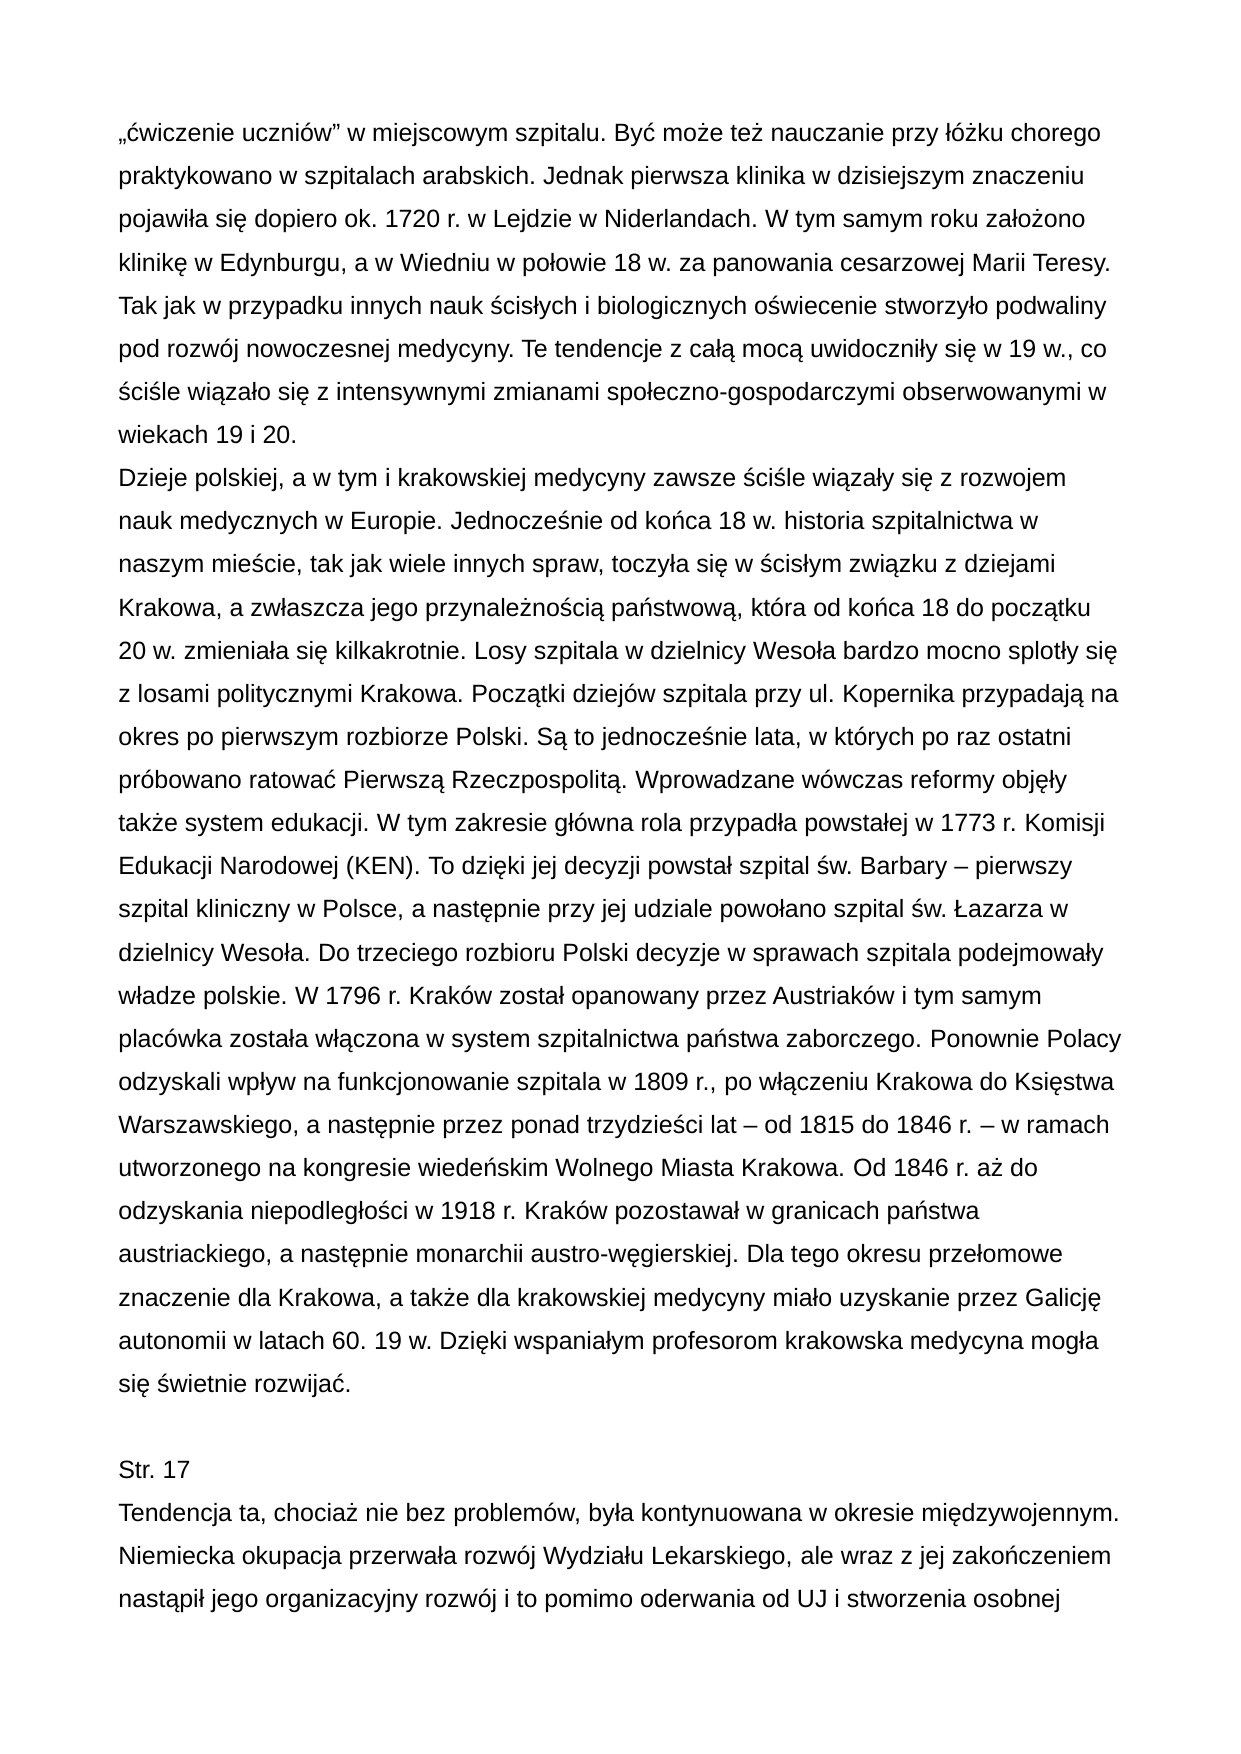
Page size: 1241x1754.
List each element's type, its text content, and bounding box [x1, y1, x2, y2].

text Str. 17 [118, 1455, 1122, 1484]
text Tendencja ta, chociaż nie bez problemów, była kontynuowana w okresie międzywojennym. Niemiecka okupacja przerwała rozwój Wydziału Lekarskiego, ale wraz z jej zakończeniem nastąpił jego organizacyjny rozwój i to pomimo oderwania od UJ i stworzenia osobnej [118, 1498, 1122, 1613]
text Dzieje polskiej, a w tym i krakowskiej medycyny zawsze ściśle wiązały się z rozwojem nauk medycznych w Europie. Jednocześnie od końca 18 w. historia szpitalnictwa w naszym mieście, tak jak wiele innych spraw, toczyła się w ścisłym związku z dziejami Krakowa, a zwłaszcza jego przynależnością państwową, która od końca 18 do początku 20 w. zmieniała się kilkakrotnie. Losy szpitala w dzielnicy Wesoła bardzo mocno splotły się z losami politycznymi Krakowa. Początki dziejów szpitala przy ul. Kopernika przypadają na okres po pierwszym rozbiorze Polski. Są to jednocześnie lata, w których po raz ostatni próbowano ratować Pierwszą Rzeczpospolitą. Wprowadzane wówczas reformy objęły także system edukacji. W tym zakresie główna rola przypadła powstałej w 1773 r. Komisji Edukacji Narodowej (KEN). To dzięki jej decyzji powstał szpital św. Barbary – pierwszy szpital kliniczny w Polsce, a następnie przy jej udziale powołano szpital św. Łazarza w dzielnicy Wesoła. Do trzeciego rozbioru Polski decyzje w sprawach szpitala podejmowały władze polskie. W 1796 r. Kraków został opanowany przez Austriaków i tym samym placówka została włączona w system szpitalnictwa państwa zaborczego. Ponownie Polacy odzyskali wpływ na funkcjonowanie szpitala w 1809 r., po włączeniu Krakowa do Księstwa Warszawskiego, a następnie przez ponad trzydzieści lat – od 1815 do 1846 r. – w ramach utworzonego na kongresie wiedeńskim Wolnego Miasta Krakowa. Od 1846 r. aż do odzyskania niepodległości w 1918 r. Kraków pozostawał w granicach państwa austriackiego, a następnie monarchii austro-węgierskiej. Dla tego okresu przełomowe znaczenie dla Krakowa, a także dla krakowskiej medycyny miało uzyskanie przez Galicję autonomii w latach 60. 19 w. Dzięki wspaniałym profesorom krakowska medycyna mogła się świetnie rozwijać. [118, 463, 1122, 1397]
text „ćwiczenie uczniów” w miejscowym szpitalu. Być może też nauczanie przy łóżku chorego praktykowano w szpitalach arabskich. Jednak pierwsza klinika w dzisiejszym znaczeniu pojawiła się dopiero ok. 1720 r. w Lejdzie w Niderlandach. W tym samym roku założono klinikę w Edynburgu, a w Wiedniu w połowie 18 w. za panowania cesarzowej Marii Teresy. Tak jak w przypadku innych nauk ścisłych i biologicznych oświecenie stworzyło podwaliny pod rozwój nowoczesnej medycyny. Te tendencje z całą mocą uwidoczniły się w 19 w., co ściśle wiązało się z intensywnymi zmianami społeczno-gospodarczymi obserwowanymi w wiekach 19 i 20. [118, 118, 1122, 449]
